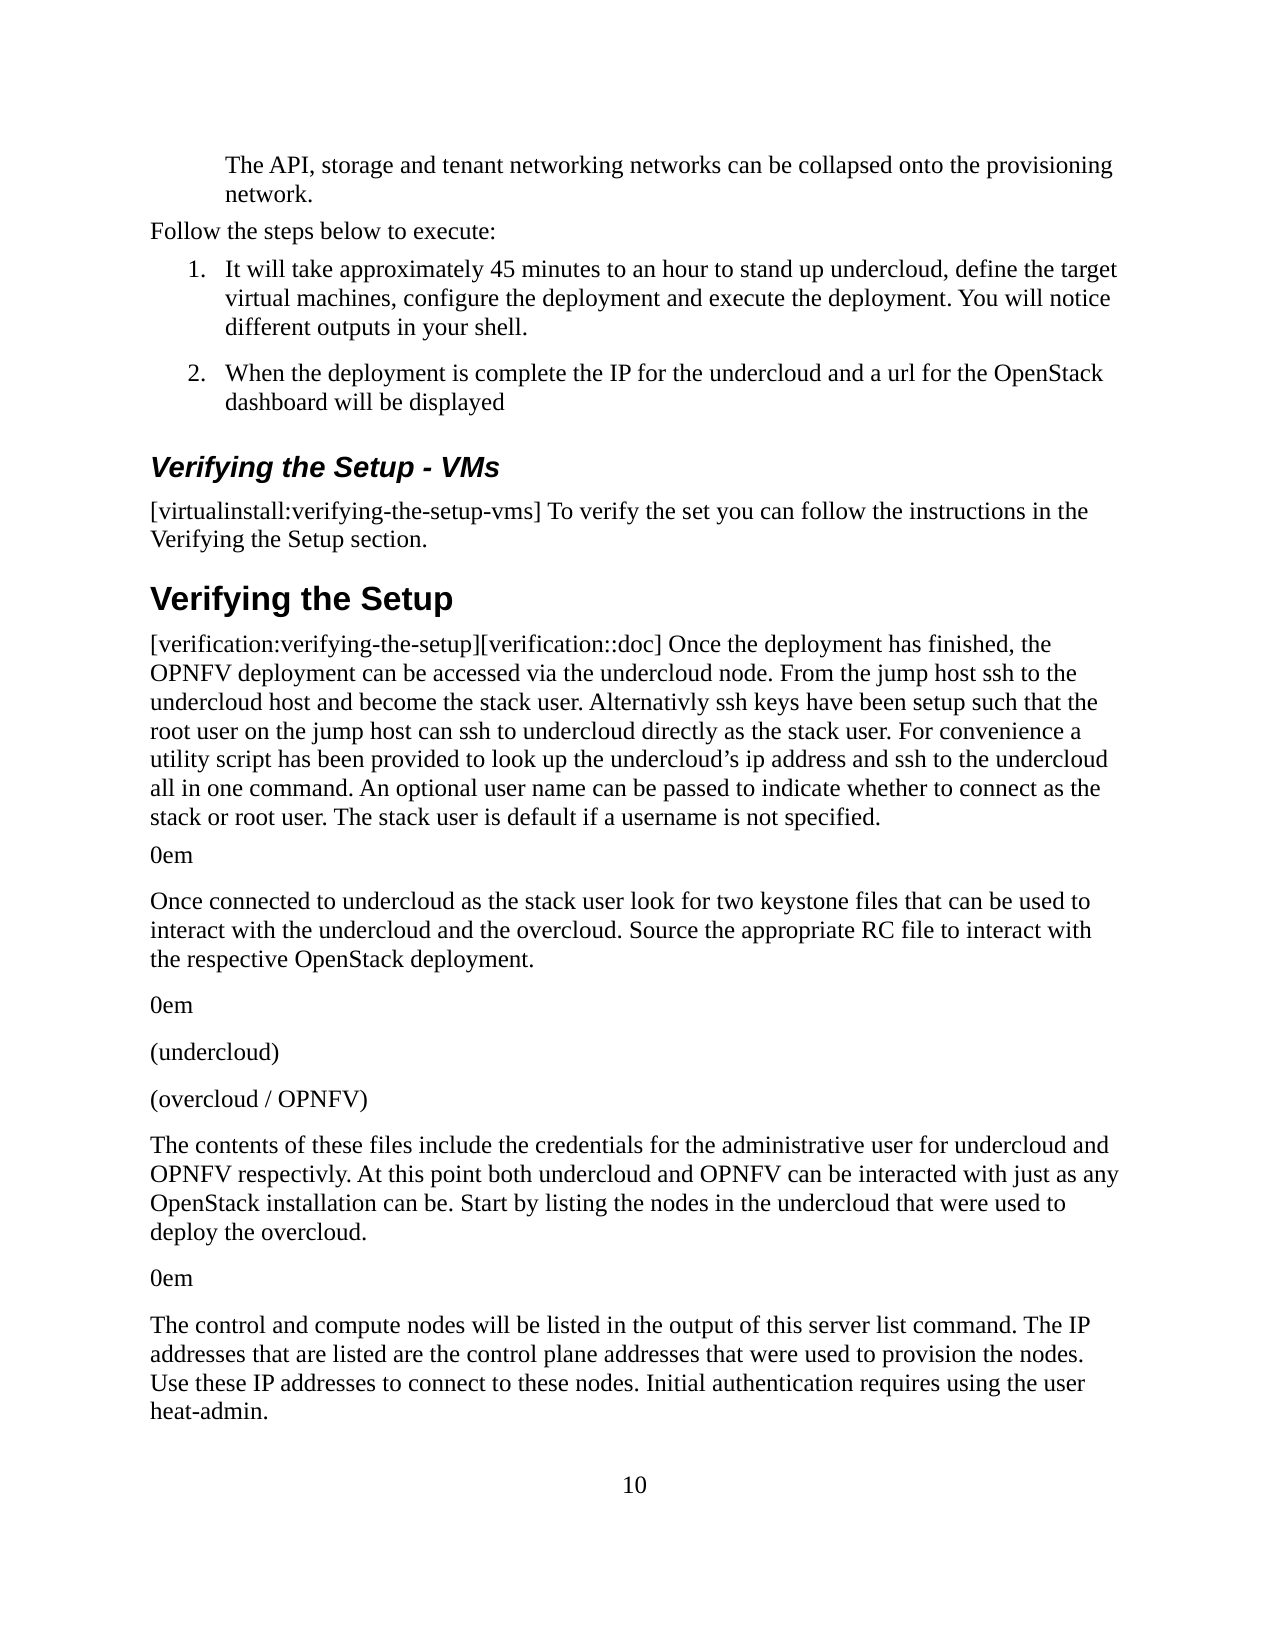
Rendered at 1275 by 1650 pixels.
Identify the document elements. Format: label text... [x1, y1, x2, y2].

text Once connected to undercloud as the stack user look for two keystone files that can be used to interact with the undercloud and the overcloud. Source the appropriate RC file to interact with the respective OpenStack deployment. [150, 886, 1125, 973]
text 0em [150, 840, 1125, 868]
text The control and compute nodes will be listed in the output of this server list command. The IP addresses that are listed are the control plane addresses that were used to provision the nodes. Use these IP addresses to connect to these nodes. Initial authentication requires using the user heat-admin. [150, 1310, 1125, 1425]
text [virtualinstall:verifying-the-setup-vms] To verify the set you can follow the instructions in the Verifying the Setup section. [150, 496, 1125, 553]
subtitle Verifying the Setup [150, 578, 1125, 617]
list When the deployment is complete the IP for the undercloud and a url for the OpenStack dashboard will be displayed [187, 358, 1125, 416]
list The API, storage and tenant networking networks can be collapsed onto the provisioning network. [187, 150, 1125, 207]
text 0em [150, 1263, 1125, 1292]
text Follow the steps below to execute: [150, 216, 1125, 245]
list It will take approximately 45 minutes to an hour to stand up undercloud, define the target virtual machines, configure the deployment and execute the deployment. You will notice different outputs in your shell. [187, 254, 1125, 340]
subtitle Verifying the Setup - VMs [150, 450, 1125, 483]
text The contents of these files include the credentials for the administrative user for undercloud and OPNFV respectivly. At this point both undercloud and OPNFV can be interacted with just as any OpenStack installation can be. Start by listing the nodes in the undercloud that were used to deploy the overcloud. [150, 1131, 1125, 1246]
text [verification:verifying-the-setup][verification::doc] Once the deployment has finished, the OPNFV deployment can be accessed via the undercloud node. From the jump host ssh to the undercloud host and become the stack user. Alternativly ssh keys have been setup such that the root user on the jump host can ssh to undercloud directly as the stack user. For convenience a utility script has been provided to look up the undercloud’s ip address and ssh to the undercloud all in one command. An optional user name can be passed to indicate whether to connect as the stack or root user. The stack user is default if a username is not specified. [150, 629, 1125, 831]
text (overcloud / OPNFV) [150, 1084, 1125, 1113]
text (undercloud) [150, 1037, 1125, 1066]
text 0em [150, 991, 1125, 1019]
